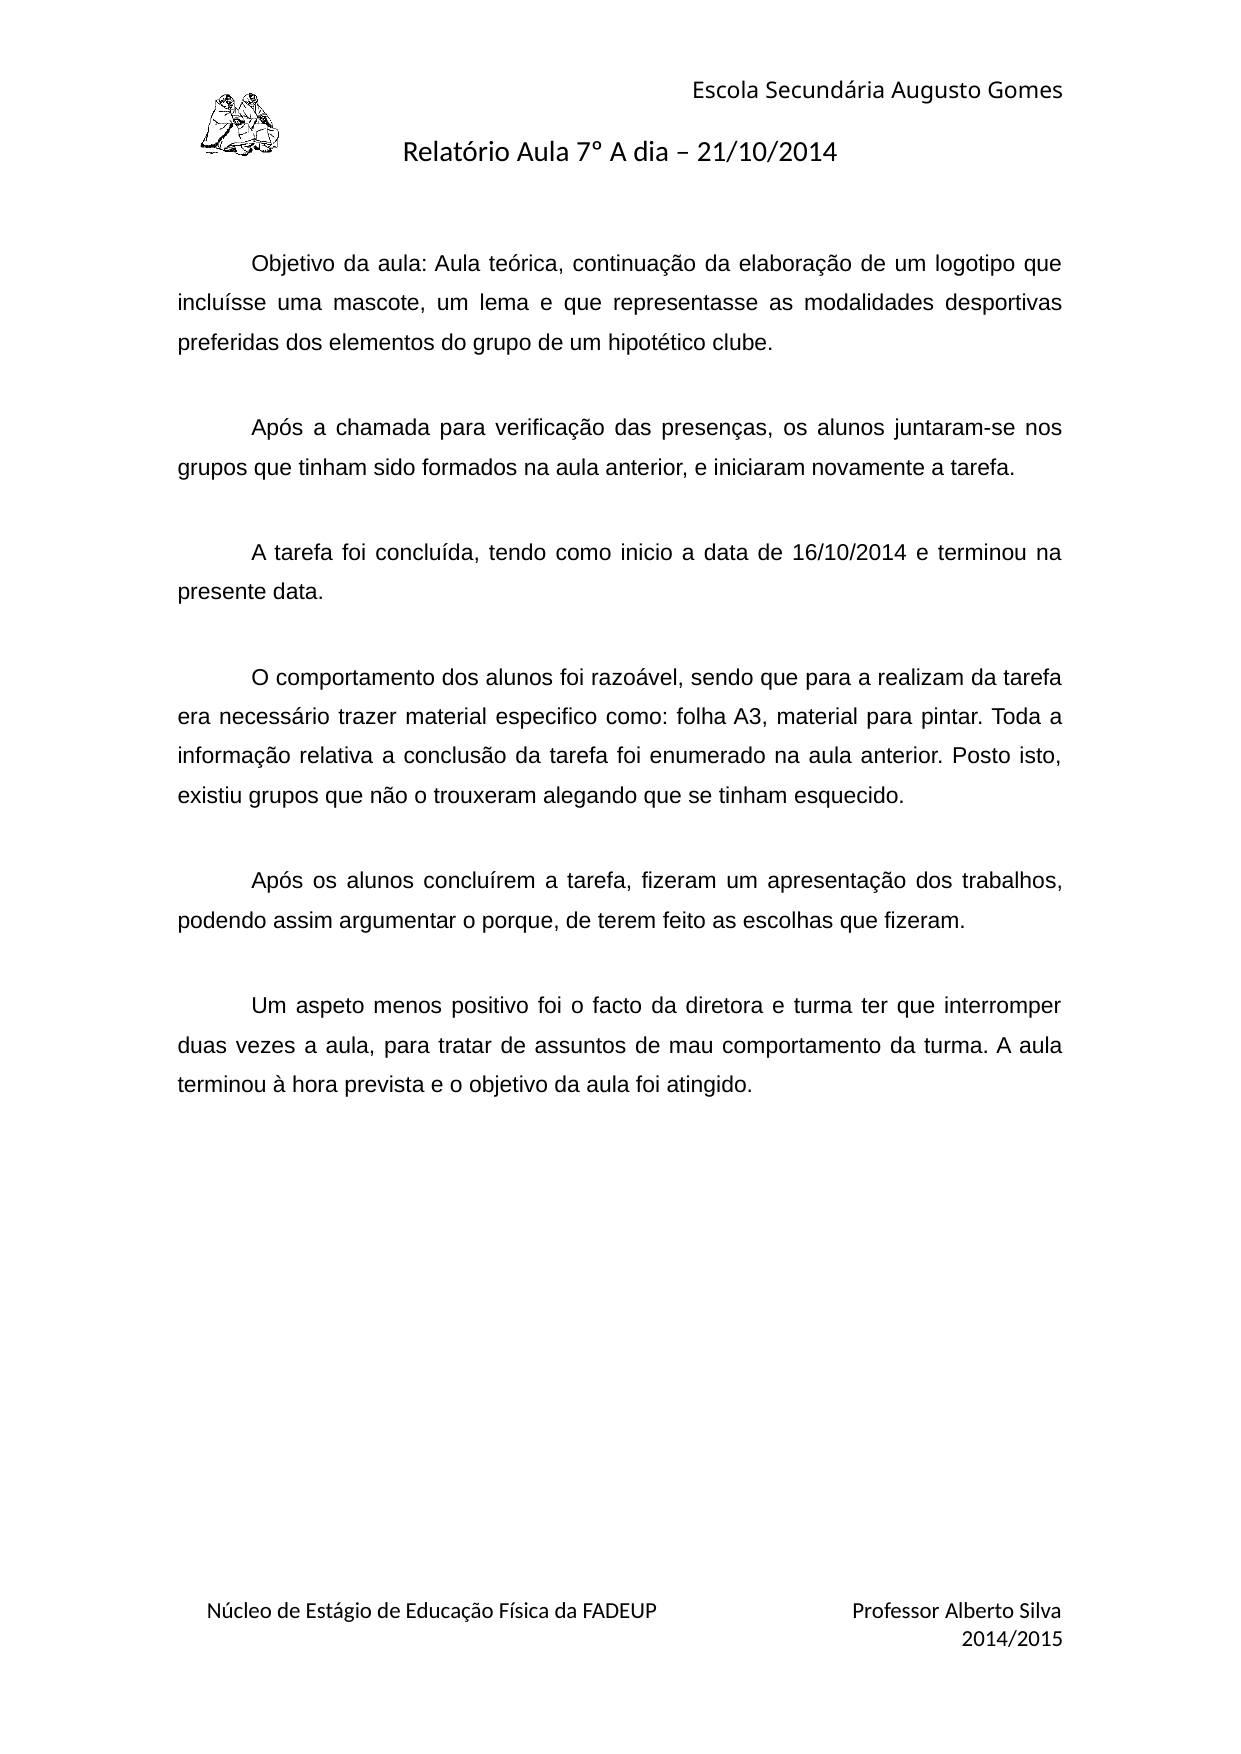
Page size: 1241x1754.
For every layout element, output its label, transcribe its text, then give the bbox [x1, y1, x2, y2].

text Após a chamada para verificação das presenças, os alunos juntaram-se nos grupos que tinham sido formados na aula anterior, e iniciaram novamente a tarefa. [177, 414, 1063, 480]
text Um aspeto menos positivo foi o facto da diretora e turma ter que interromper duas vezes a aula, para tratar de assuntos de mau comportamento da turma. A aula terminou à hora prevista e o objetivo da aula foi atingido. [177, 992, 1063, 1097]
text O comportamento dos alunos foi razoável, sendo que para a realizam da tarefa era necessário trazer material especifico como: folha A3, material para pintar. Toda a informação relativa a conclusão da tarefa foi enumerado na aula anterior. Posto isto, existiu grupos que não o trouxeram alegando que se tinham esquecido. [177, 663, 1063, 808]
text Após os alunos concluírem a tarefa, fizeram um apresentação dos trabalhos, podendo assim argumentar o porque, de terem feito as escolhas que fizeram. [177, 867, 1063, 933]
text Objetivo da aula: Aula teórica, continuação da elaboração de um logotipo que incluísse uma mascote, um lema e que representasse as modalidades desportivas preferidas dos elementos do grupo de um hipotético clube. [177, 250, 1063, 355]
text A tarefa foi concluída, tendo como inicio a data de 16/10/2014 e terminou na presente data. [177, 539, 1063, 604]
